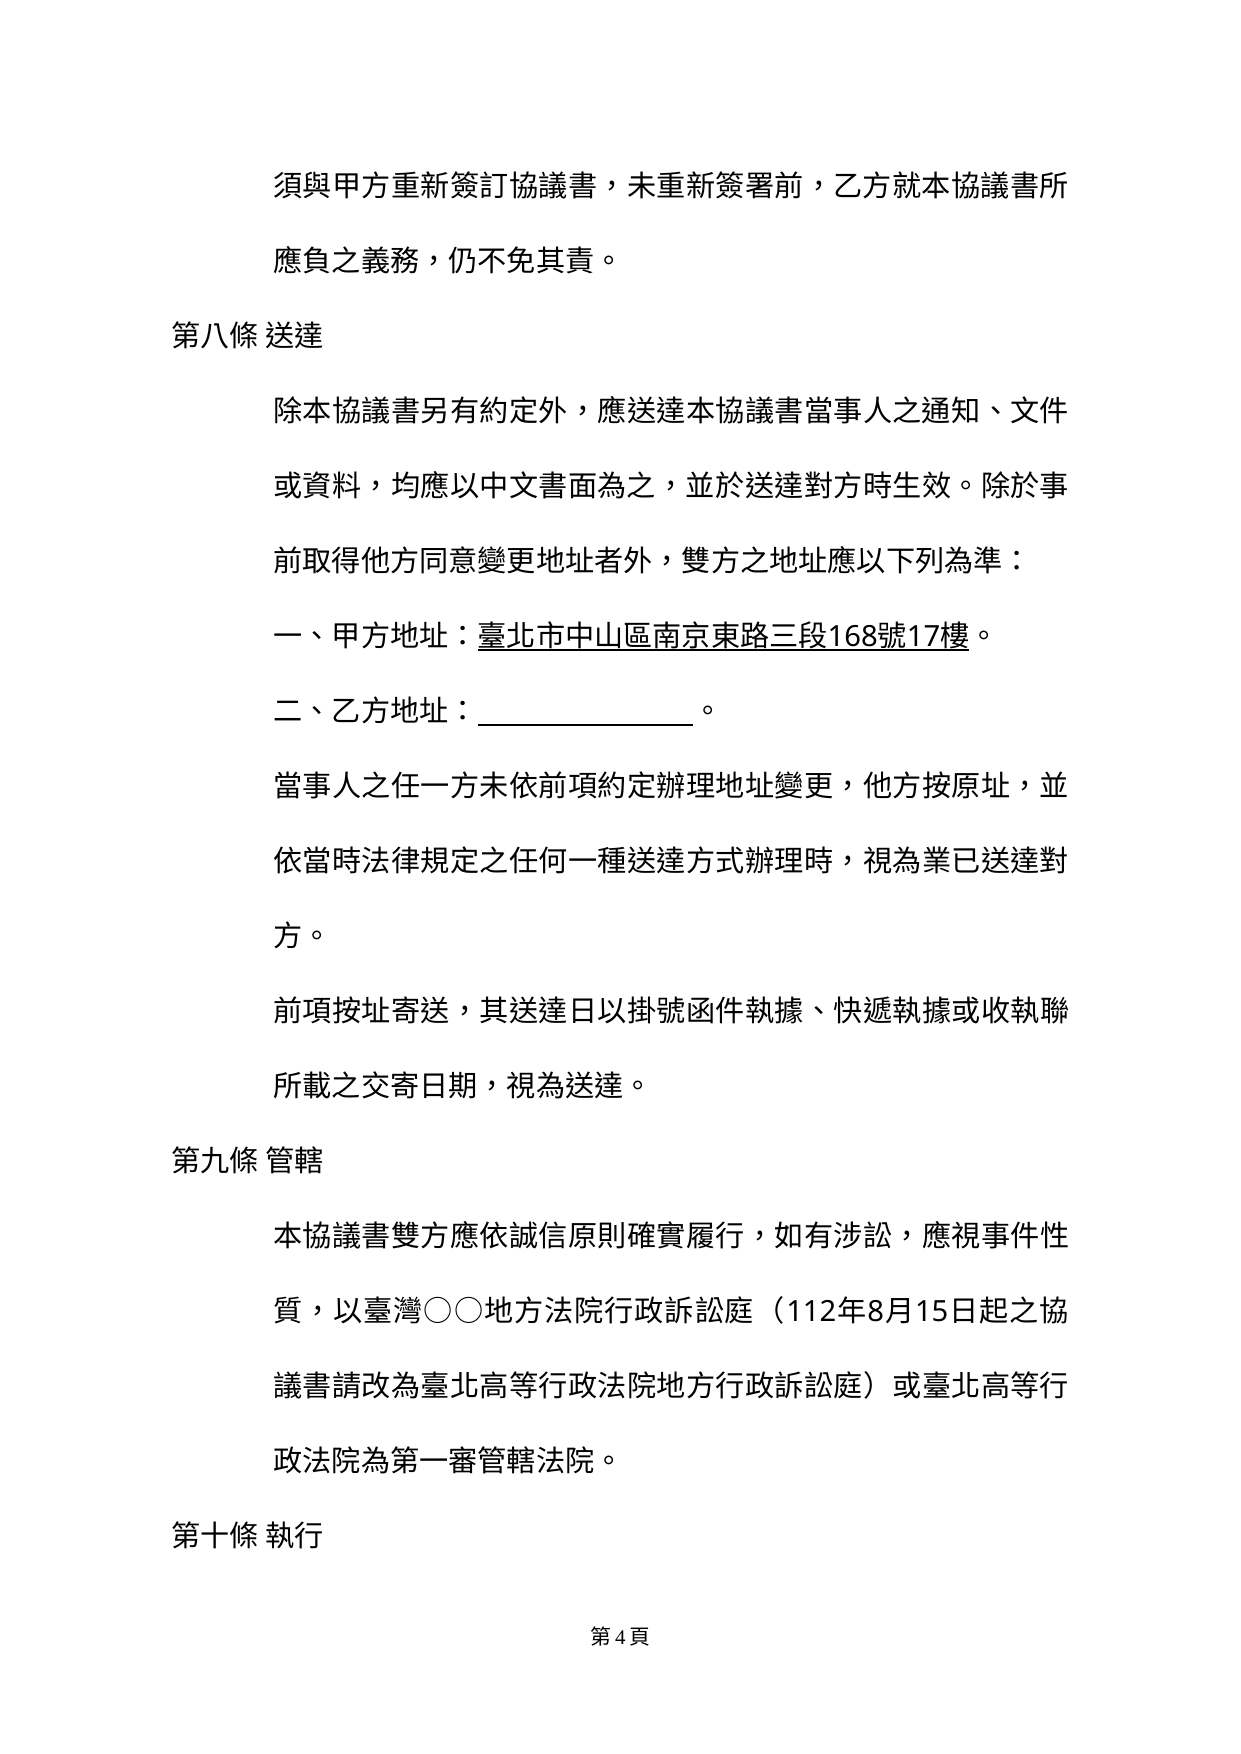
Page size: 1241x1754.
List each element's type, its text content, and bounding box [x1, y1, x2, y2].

text 一、甲方地址：臺北市中山區南京東路三段168號17樓。 [273, 596, 1069, 671]
text 乙方非經甲方之書面同意，不得將其權利或義務轉讓予第三人。經甲方書面同意乙方將其權利、義務轉讓予第三人時，第三人須與甲方重新簽訂協議書，未重新簽署前，乙方就本協議書所應負之義務，仍不免其責。 [273, 146, 1069, 296]
text 本協議書雙方應依誠信原則確實履行，如有涉訟，應視事件性質，以臺灣○○地方法院行政訴訟庭（112年8月15日起之協議書請改為臺北高等行政法院地方行政訴訟庭）或臺北高等行政法院為第一審管轄法院。 [273, 1196, 1069, 1496]
text 第十條 執行 [171, 1496, 1069, 1571]
text 除本協議書另有約定外，應送達本協議書當事人之通知、文件或資料，均應以中文書面為之，並於送達對方時生效。除於事前取得他方同意變更地址者外，雙方之地址應以下列為準： [273, 371, 1069, 596]
text 當事人之任一方未依前項約定辦理地址變更，他方按原址，並依當時法律規定之任何一種送達方式辦理時，視為業已送達對方。 [273, 746, 1069, 971]
text 第九條 管轄 [171, 1121, 1069, 1196]
text 前項按址寄送，其送達日以掛號函件執據、快遞執據或收執聯所載之交寄日期，視為送達。 [273, 971, 1069, 1121]
text 第八條 送達 [171, 296, 1069, 371]
text 二、乙方地址： 。 [273, 671, 1069, 746]
